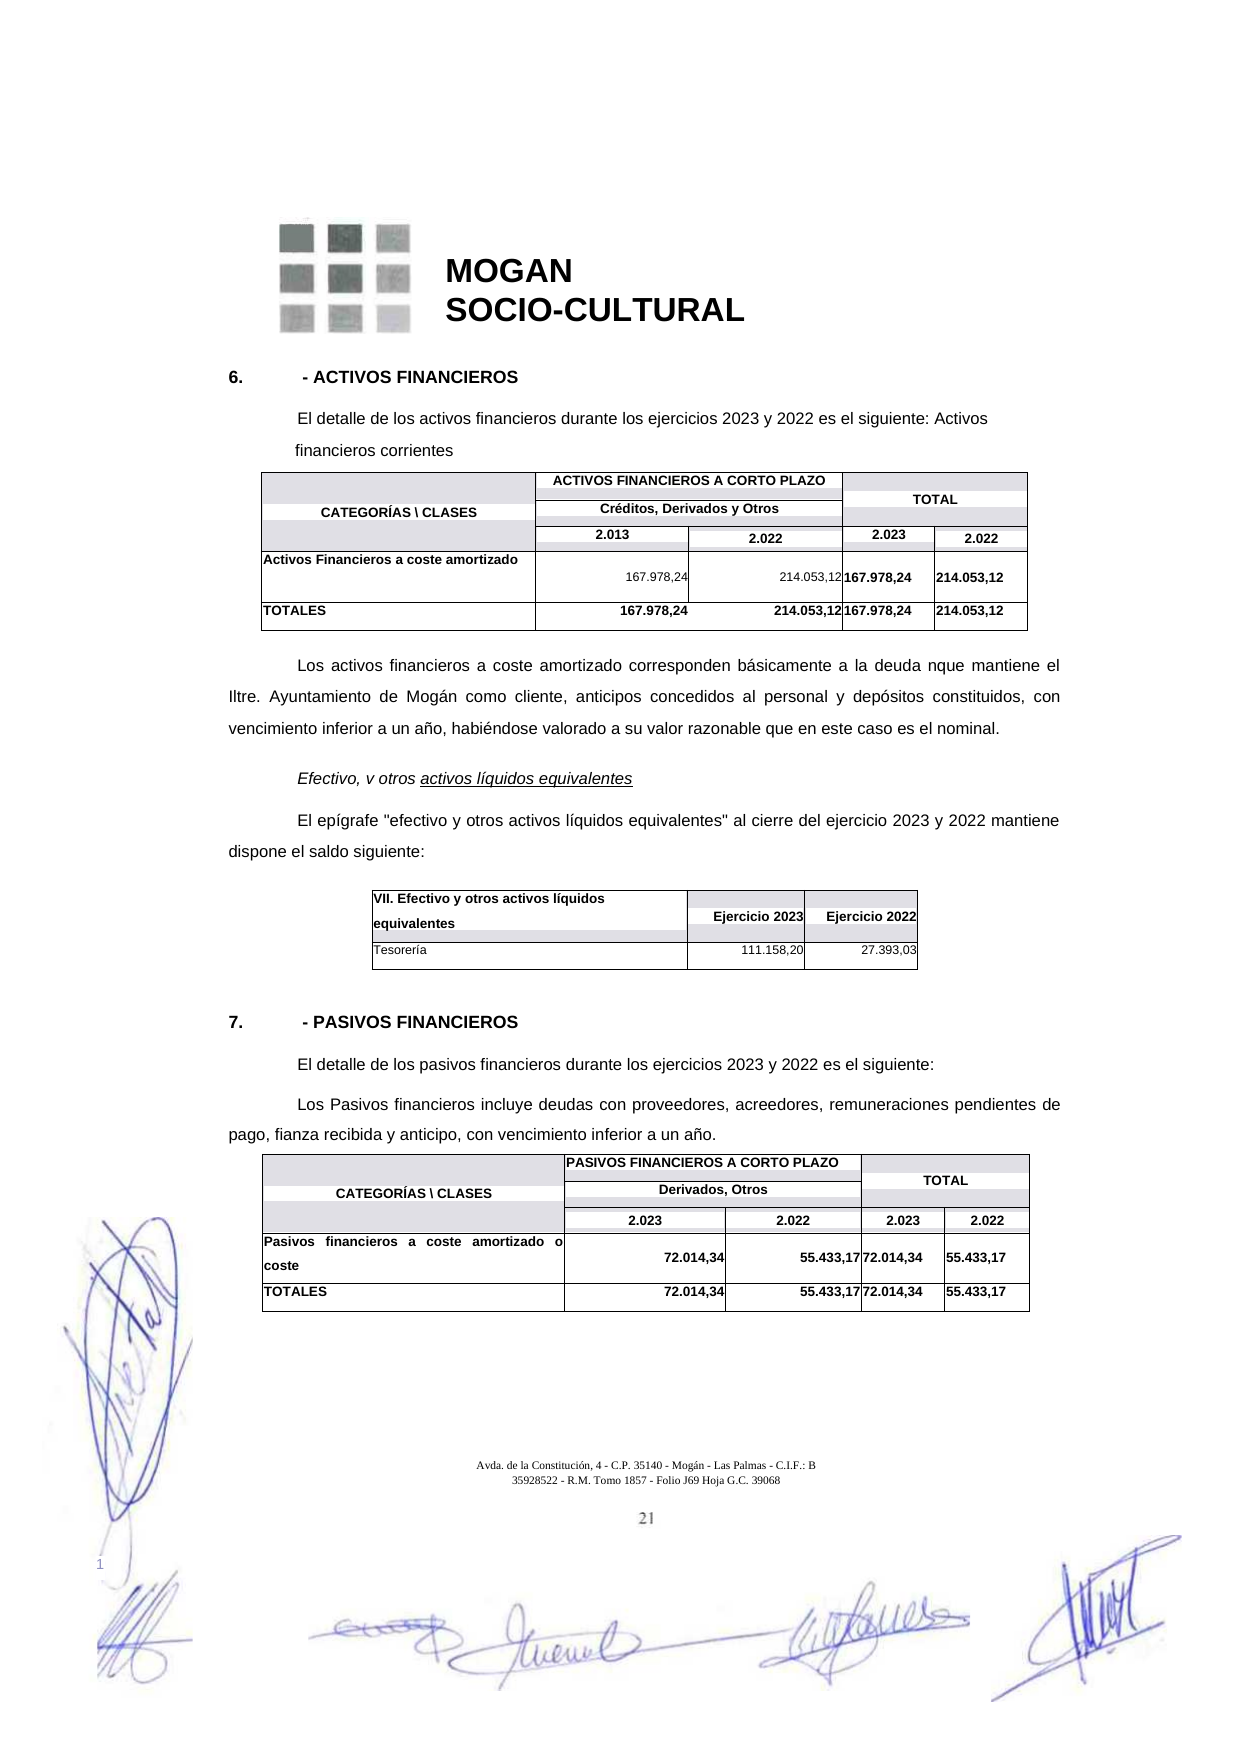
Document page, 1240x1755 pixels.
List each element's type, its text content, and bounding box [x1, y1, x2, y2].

table_cell 214.053,12 [689, 552, 842, 602]
table_cell 167.978,24 [536, 603, 689, 629]
table_cell 55.433,17 [945, 1284, 1029, 1311]
table_cell 214.053,12 [935, 603, 1027, 629]
table_cell 72.014,34 [862, 1266, 944, 1282]
table_header CATEGORÍAS \ CLASES [263, 1155, 564, 1232]
subtitle - ACTIVOS FINANCIEROS [228, 367, 1061, 387]
table_cell TOTALES [263, 1288, 564, 1311]
table_cell 55.433,17 [726, 1284, 861, 1311]
table_cell 72.014,34 [565, 1284, 725, 1311]
table_cell 2.022 [689, 527, 842, 551]
table_cell 55.433,17 [726, 1234, 861, 1282]
table_cell Derivados, Otros [565, 1182, 861, 1207]
table_header Ejercicio 2023 [688, 891, 804, 942]
text El detalle de los pasivos financieros durante los ejercicios 2023 y 2022 es el siguiente: [228, 1055, 1061, 1074]
table_cell TOTALES [262, 603, 535, 629]
table_cell 2.022 [945, 1208, 1029, 1232]
table_cell 27.393,03 [805, 943, 917, 969]
table_cell Tesorería [373, 943, 687, 969]
table_header PASIVOS FINANCIEROS A CORTO PLAZO [565, 1155, 861, 1181]
table_cell Créditos, Derivados y Otros [536, 501, 842, 526]
table_cell 2.023 [862, 1228, 944, 1232]
text Efectivo, v otros activos líquidos equivalentes [228, 769, 1061, 788]
table_cell 2.013 [536, 527, 688, 551]
table_cell 214.053,12 [935, 552, 1027, 602]
table_cell 214.053,12 [689, 603, 842, 629]
table_cell 55.433,17 [945, 1234, 1029, 1282]
table_cell 111.158,20 [688, 943, 804, 969]
table_cell 2.023 [565, 1208, 725, 1232]
text 1 [96, 1556, 105, 1573]
table_cell Activos Financieros a coste amortizado [262, 552, 535, 602]
text Avda. de la Constitución, 4 - C.P. 35140 - Mogán - Las Palmas - C.I.F.: B 35928522 - R.M. Tomo 1857 - Folio J69 Hoja G.C. 39068 [464, 1459, 828, 1487]
table_cell 167.978,24 [536, 552, 688, 602]
text El detalle de los activos financieros durante los ejercicios 2023 y 2022 es el siguiente: Activos financieros corrientes [295, 409, 1061, 459]
table_header TOTAL [843, 473, 1027, 526]
table_header Ejercicio 2022 [805, 891, 917, 942]
table_cell 167.978,24 [843, 552, 934, 602]
table_header TOTAL [862, 1155, 1029, 1173]
table_header VII. Efectivo y otros activos líquidos equivalentes [373, 891, 687, 942]
table_cell 2.023 [862, 1208, 944, 1212]
subtitle - PASIVOS FINANCIEROS [228, 1011, 1061, 1032]
text Los activos financieros a coste amortizado corresponden básicamente a la deuda nque mantiene el Iltre. Ayuntamiento de Mogán como cliente, anticipos concedidos al personal y depósitos constituidos, con vencimiento inferior a un año, habiéndose valorado a su valor razonable que en este caso es el nominal. [228, 656, 1061, 738]
table_cell 72.014,34 [565, 1234, 725, 1282]
table_header TOTAL [862, 1189, 1029, 1207]
text El epígrafe "efectivo y otros activos líquidos equivalentes" al cierre del ejercicio 2023 y 2022 mantiene dispone el saldo siguiente: [228, 811, 1061, 861]
table_header ACTIVOS FINANCIEROS A CORTO PLAZO [536, 473, 842, 499]
table_cell 72.014,34 [862, 1299, 944, 1311]
table_cell 72.014,34 [862, 1234, 944, 1250]
table_cell Pasivos financieros a coste amortizado o coste [263, 1234, 564, 1282]
text Los Pasivos financieros incluye deudas con proveedores, acreedores, remuneraciones pendientes de pago, fianza recibida y anticipo, con vencimiento inferior a un año. [228, 1095, 1061, 1144]
table_header CATEGORÍAS \ CLASES [262, 473, 535, 551]
table_cell 2.022 [726, 1208, 861, 1232]
table_cell 2.023 [843, 527, 934, 551]
table_cell 2.022 [935, 527, 1027, 551]
table_cell 167.978,24 [843, 603, 934, 629]
